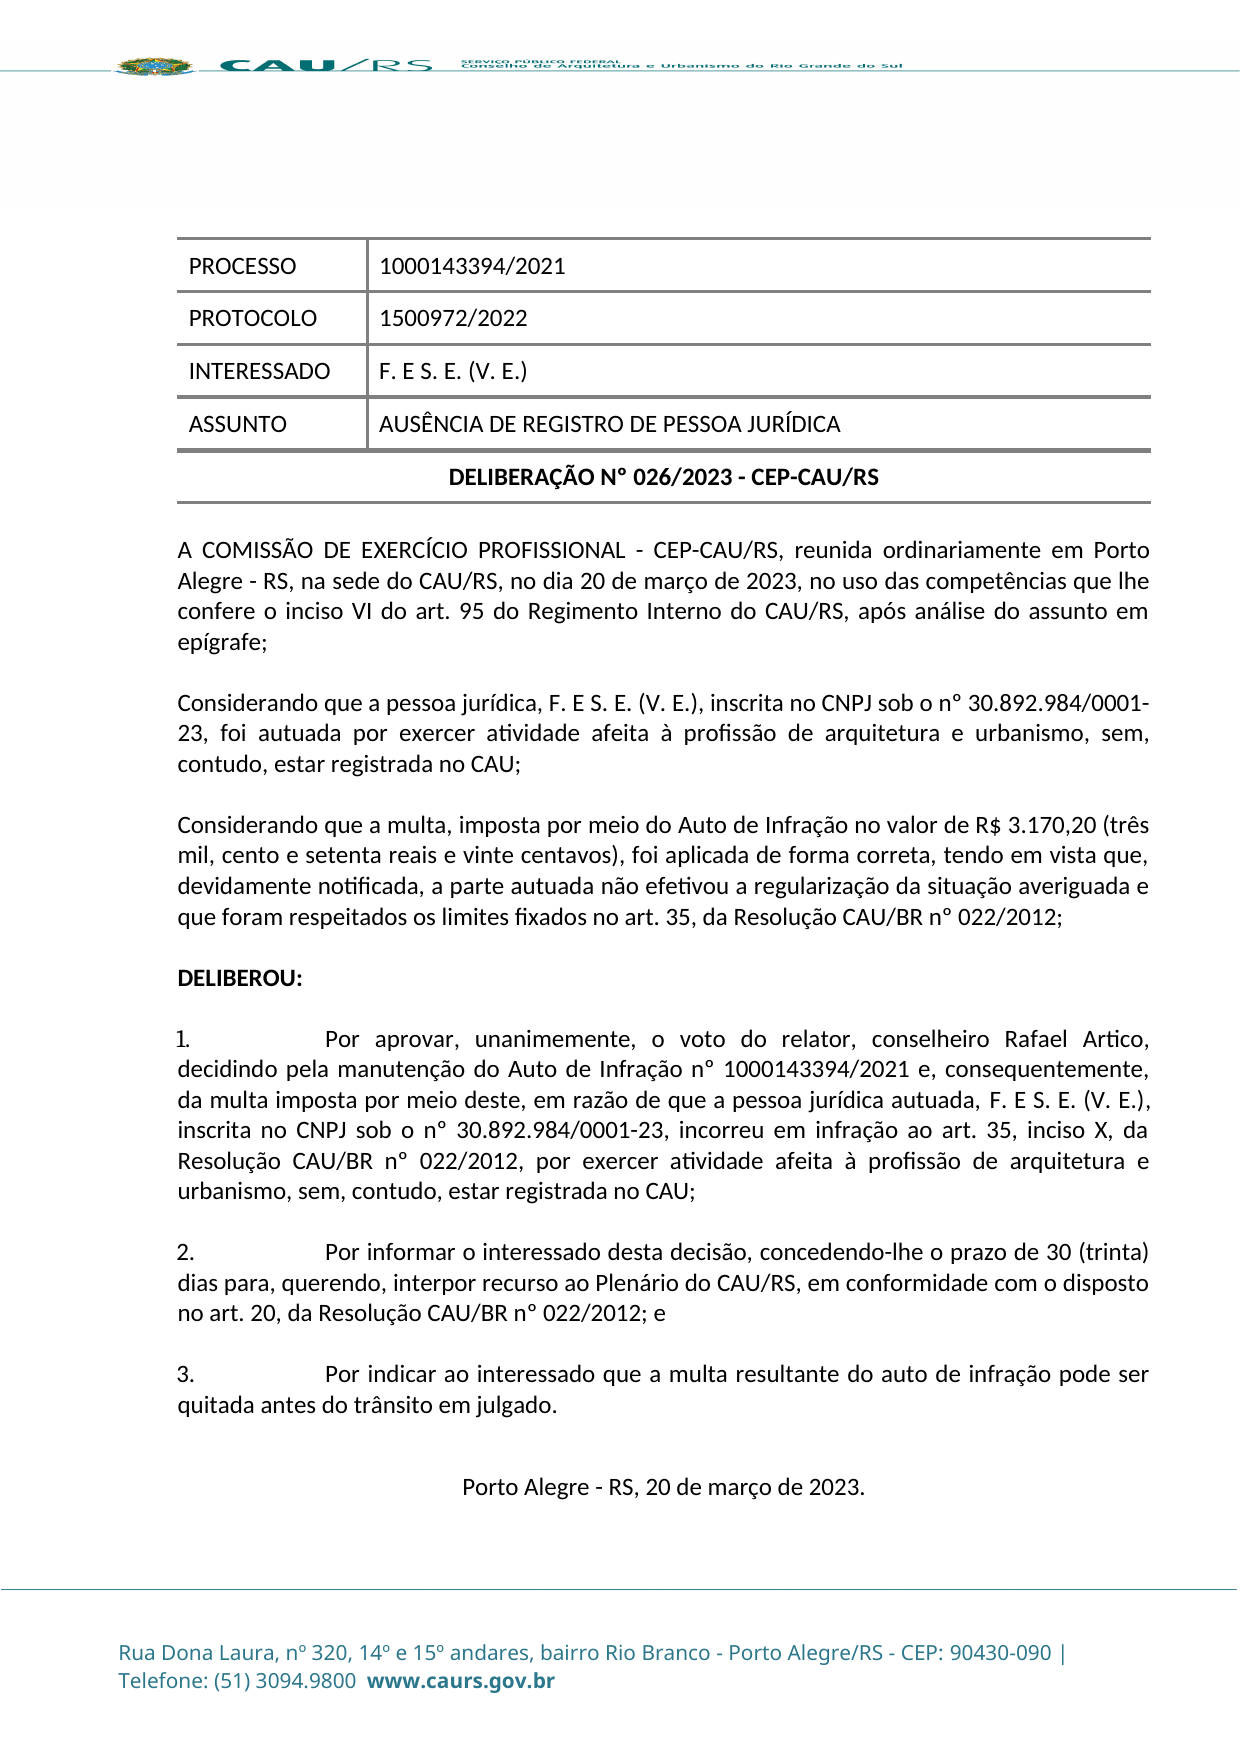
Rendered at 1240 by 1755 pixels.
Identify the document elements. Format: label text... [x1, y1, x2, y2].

table_header PROCESSO [177, 240, 366, 290]
table_cell DELIBERAÇÃO Nº 026/2023 - CEP-CAU/RS [177, 453, 1151, 501]
table_cell PROTOCOLO [177, 293, 366, 343]
table_cell INTERESSADO [177, 346, 366, 395]
list Por indicar ao interessado que a multa resultante do auto de infração pode ser quitada antes do trânsito em julgado. [176, 1358, 1151, 1419]
list Por informar o interessado desta decisão, concedendo-lhe o prazo de 30 (trinta) dias para, querendo, interpor recurso ao Plenário do CAU/RS, em conformidade com o disposto no art. 20, da Resolução CAU/BR nº 022/2012; e [176, 1236, 1151, 1328]
table_cell F. E S. E. (V. E.) [369, 346, 1151, 395]
text A COMISSÃO DE EXERCÍCIO PROFISSIONAL - CEP-CAU/RS, reunida ordinariamente em Porto Alegre - RS, na sede do CAU/RS, no dia 20 de março de 2023, no uso das competências que lhe confere o inciso VI do art. 95 do Regimento Interno do CAU/RS, após análise do assunto em epígrafe; [177, 534, 1151, 657]
text DELIBEROU: [177, 962, 1151, 992]
text Considerando que a multa, imposta por meio do Auto de Infração no valor de R$ 3.170,20 (três mil, cento e setenta reais e vinte centavos), foi aplicada de forma correta, tendo em vista que, devidamente notificada, a parte autuada não efetivou a regularização da situação averiguada e que foram respeitados os limites fixados no art. 35, da Resolução CAU/BR nº 022/2012; [177, 809, 1151, 931]
table_cell AUSÊNCIA DE REGISTRO DE PESSOA JURÍDICA [369, 399, 1151, 448]
table_cell ASSUNTO [177, 399, 366, 448]
text Porto Alegre - RS, 20 de março de 2023. [177, 1471, 1151, 1501]
table_header 1000143394/2021 [369, 240, 1151, 290]
text Considerando que a pessoa jurídica, F. E S. E. (V. E.), inscrita no CNPJ sob o nº 30.892.984/0001-23, foi autuada por exercer atividade afeita à profissão de arquitetura e urbanismo, sem, contudo, estar registrada no CAU; [177, 687, 1151, 779]
list Por aprovar, unanimemente, o voto do relator, conselheiro Rafael Artico, decidindo pela manutenção do Auto de Infração nº 1000143394/2021 e, consequentemente, da multa imposta por meio deste, em razão de que a pessoa jurídica autuada, F. E S. E. (V. E.), inscrita no CNPJ sob o nº 30.892.984/0001-23, incorreu em infração ao art. 35, inciso X, da Resolução CAU/BR nº 022/2012, por exercer atividade afeita à profissão de arquitetura e urbanismo, sem, contudo, estar registrada no CAU; [176, 1023, 1151, 1206]
table_cell 1500972/2022 [369, 293, 1151, 343]
